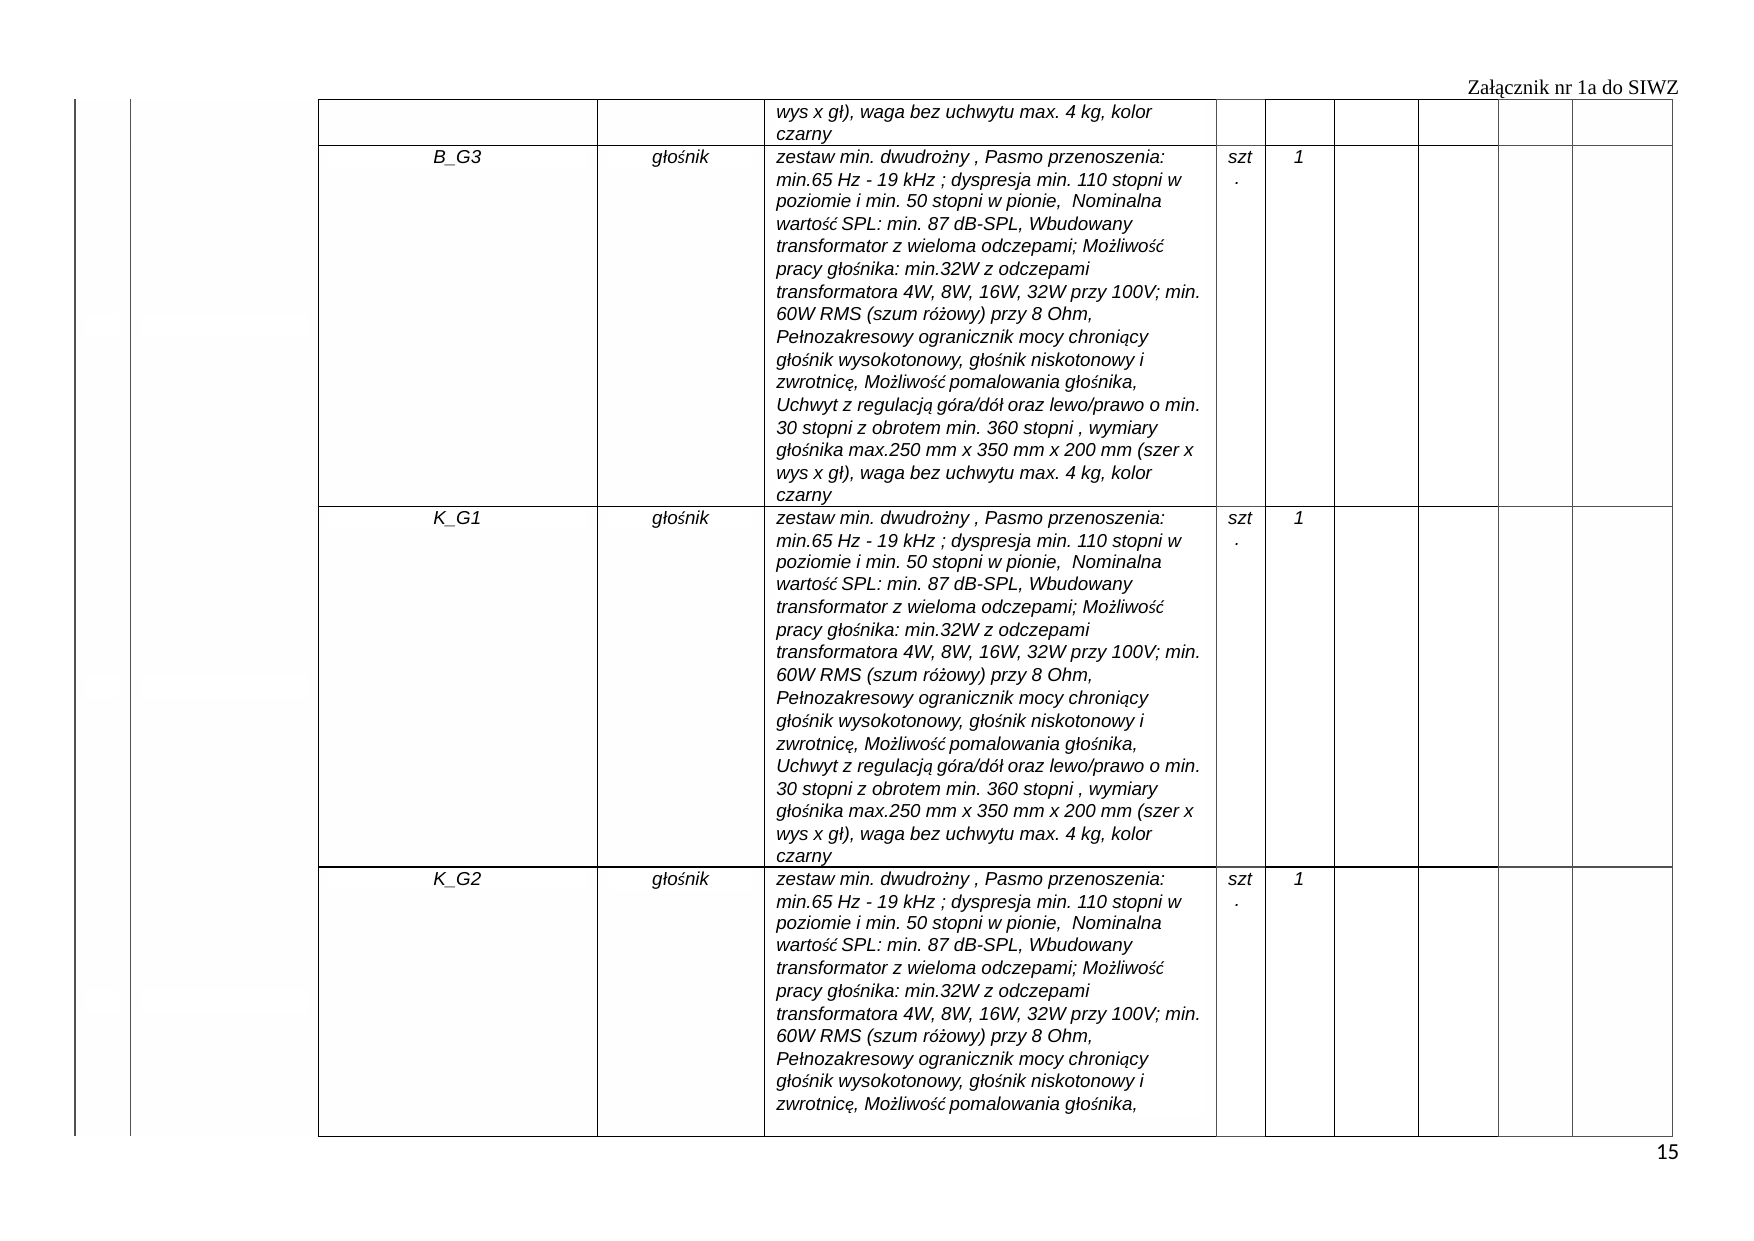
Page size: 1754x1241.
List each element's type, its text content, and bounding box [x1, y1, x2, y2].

table_cell [131, 145, 318, 506]
table_cell [1266, 100, 1334, 144]
table_cell szt. [1217, 507, 1265, 866]
table_cell [1217, 100, 1265, 144]
table_cell szt. [1217, 146, 1265, 506]
table_cell [1499, 868, 1572, 1136]
table_cell [131, 506, 318, 866]
table_cell 1 [1266, 146, 1334, 506]
table_cell [76, 99, 130, 144]
table_cell [1335, 146, 1418, 506]
table_cell K_G2 [319, 868, 597, 1136]
table_cell [76, 866, 130, 1136]
table_cell [1573, 100, 1672, 144]
table_cell [1499, 507, 1572, 866]
table_cell głośnik [598, 146, 764, 506]
table_cell [131, 99, 318, 144]
table_cell [1419, 868, 1498, 1136]
table_cell głośnik [598, 868, 764, 1136]
table_cell [1419, 100, 1498, 144]
table_cell [1335, 868, 1418, 1136]
table_cell 1 [1266, 868, 1334, 1136]
table_cell [1573, 146, 1672, 506]
table_cell [1499, 100, 1572, 144]
table_cell [319, 100, 597, 144]
table_cell [131, 866, 318, 1136]
table_cell [1499, 146, 1572, 506]
table_cell [1573, 507, 1672, 866]
table_cell głośnik [598, 507, 764, 866]
table_cell zestaw min. dwudrożny , Pasmo przenoszenia: min.65 Hz - 19 kHz ; dyspresja min. 110 stopni w poziomie i min. 50 stopni w pionie, Nominalna wartość SPL: min. 87 dB-SPL, Wbudowany transformator z wieloma odczepami; Możliwość pracy głośnika: min.32W z odczepami transformatora 4W, 8W, 16W, 32W przy 100V; min. 60W RMS (szum różowy) przy 8 Ohm, Pełnozakresowy ogranicznik mocy chroniący głośnik wysokotonowy, głośnik niskotonowy i zwrotnicę, Możliwość pomalowania głośnika, Uchwyt z regulacją góra/dół oraz lewo/prawo o min. 30 stopni z obrotem min. 360 stopni , wymiary głośnika max.250 mm x 350 mm x 200 mm (szer x wys x gł), waga bez uchwytu max. 4 kg, kolor czarny [765, 868, 1216, 1136]
table_cell [598, 100, 764, 144]
table_cell [1335, 100, 1418, 144]
table_cell [1573, 868, 1672, 1136]
table_cell [1335, 507, 1418, 866]
table_cell [1419, 507, 1498, 866]
table_cell szt. [1217, 868, 1265, 1136]
table_cell [76, 506, 130, 866]
table_cell K_G1 [319, 507, 597, 866]
table_cell B_G3 [319, 146, 597, 506]
table_cell [1419, 146, 1498, 506]
table_cell 1 [1266, 507, 1334, 866]
table_cell [76, 145, 130, 506]
